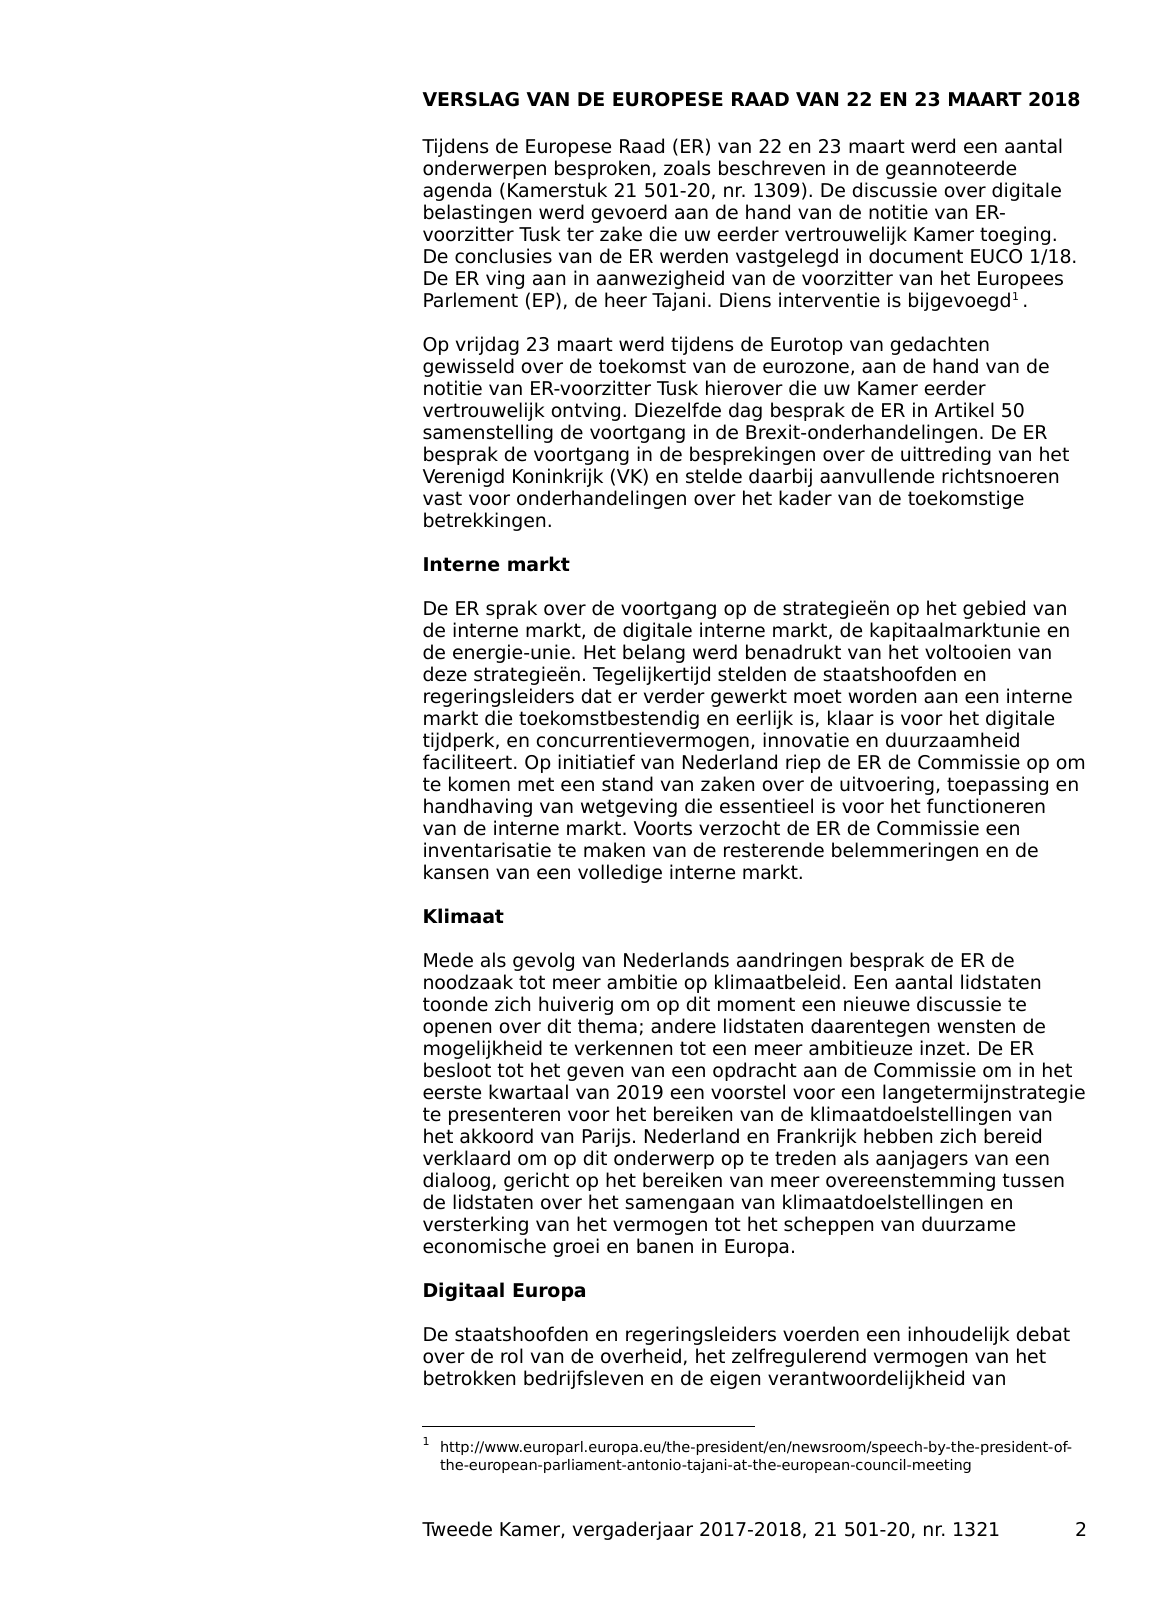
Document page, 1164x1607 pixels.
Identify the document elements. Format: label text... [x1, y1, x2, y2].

subtitle VERSLAG VAN DE EUROPESE RAAD VAN 22 EN 23 MAART 2018 [422, 89, 1087, 111]
subtitle Interne markt [422, 554, 1087, 576]
text http://www.europarl.europa.eu/the-president/en/newsroom/speech-by-the-president-of-the-european-parliament-antonio-tajani-at-the-european-council-meeting [422, 1435, 1087, 1474]
subtitle Digitaal Europa [422, 1280, 1087, 1302]
subtitle Klimaat [422, 906, 1087, 928]
text De ER sprak over de voortgang op de strategieën op het gebied van de interne markt, de digitale interne markt, de kapitaalmarktunie en de energie-unie. Het belang werd benadrukt van het voltooien van deze strategieën. Tegelijkertijd stelden de staatshoofden en regeringsleiders dat er verder gewerkt moet worden aan een interne markt die toekomstbestendig en eerlijk is, klaar is voor het digitale tijdperk, en concurrentievermogen, innovatie en duurzaamheid faciliteert. Op initiatief van Nederland riep de ER de Commissie op om te komen met een stand van zaken over de uitvoering, toepassing en handhaving van wetgeving die essentieel is voor het functioneren van de interne markt. Voorts verzocht de ER de Commissie een inventarisatie te maken van de resterende belemmeringen en de kansen van een volledige interne markt. [422, 598, 1087, 884]
text Mede als gevolg van Nederlands aandringen besprak de ER de noodzaak tot meer ambitie op klimaatbeleid. Een aantal lidstaten toonde zich huiverig om op dit moment een nieuwe discussie te openen over dit thema; andere lidstaten daarentegen wensten de mogelijkheid te verkennen tot een meer ambitieuze inzet. De ER besloot tot het geven van een opdracht aan de Commissie om in het eerste kwartaal van 2019 een voorstel voor een langetermijnstrategie te presenteren voor het bereiken van de klimaatdoelstellingen van het akkoord van Parijs. Nederland en Frankrijk hebben zich bereid verklaard om op dit onderwerp op te treden als aanjagers van een dialoog, gericht op het bereiken van meer overeenstemming tussen de lidstaten over het samengaan van klimaatdoelstellingen en versterking van het vermogen tot het scheppen van duurzame economische groei en banen in Europa. [422, 950, 1087, 1258]
text Op vrijdag 23 maart werd tijdens de Eurotop van gedachten gewisseld over de toekomst van de eurozone, aan de hand van de notitie van ER-voorzitter Tusk hierover die uw Kamer eerder vertrouwelijk ontving. Diezelfde dag besprak de ER in Artikel 50 samenstelling de voortgang in de Brexit-onderhandelingen. De ER besprak de voortgang in de besprekingen over de uittreding van het Verenigd Koninkrijk (VK) en stelde daarbij aanvullende richtsnoeren vast voor onderhandelingen over het kader van de toekomstige betrekkingen. [422, 334, 1087, 532]
text De staatshoofden en regeringsleiders voerden een inhoudelijk debat over de rol van de overheid, het zelfregulerend vermogen van het betrokken bedrijfsleven en de eigen verantwoordelijkheid van [422, 1324, 1087, 1390]
text Tijdens de Europese Raad (ER) van 22 en 23 maart werd een aantal onderwerpen besproken, zoals beschreven in de geannoteerde agenda (Kamerstuk 21 501-20, nr. 1309). De discussie over digitale belastingen werd gevoerd aan de hand van de notitie van ER-voorzitter Tusk ter zake die uw eerder vertrouwelijk Kamer toeging. De conclusies van de ER werden vastgelegd in document EUCO 1/18. De ER ving aan in aanwezigheid van de voorzitter van het Europees Parlement (EP), de heer Tajani. Diens interventie is bijgevoegd. [422, 136, 1087, 312]
